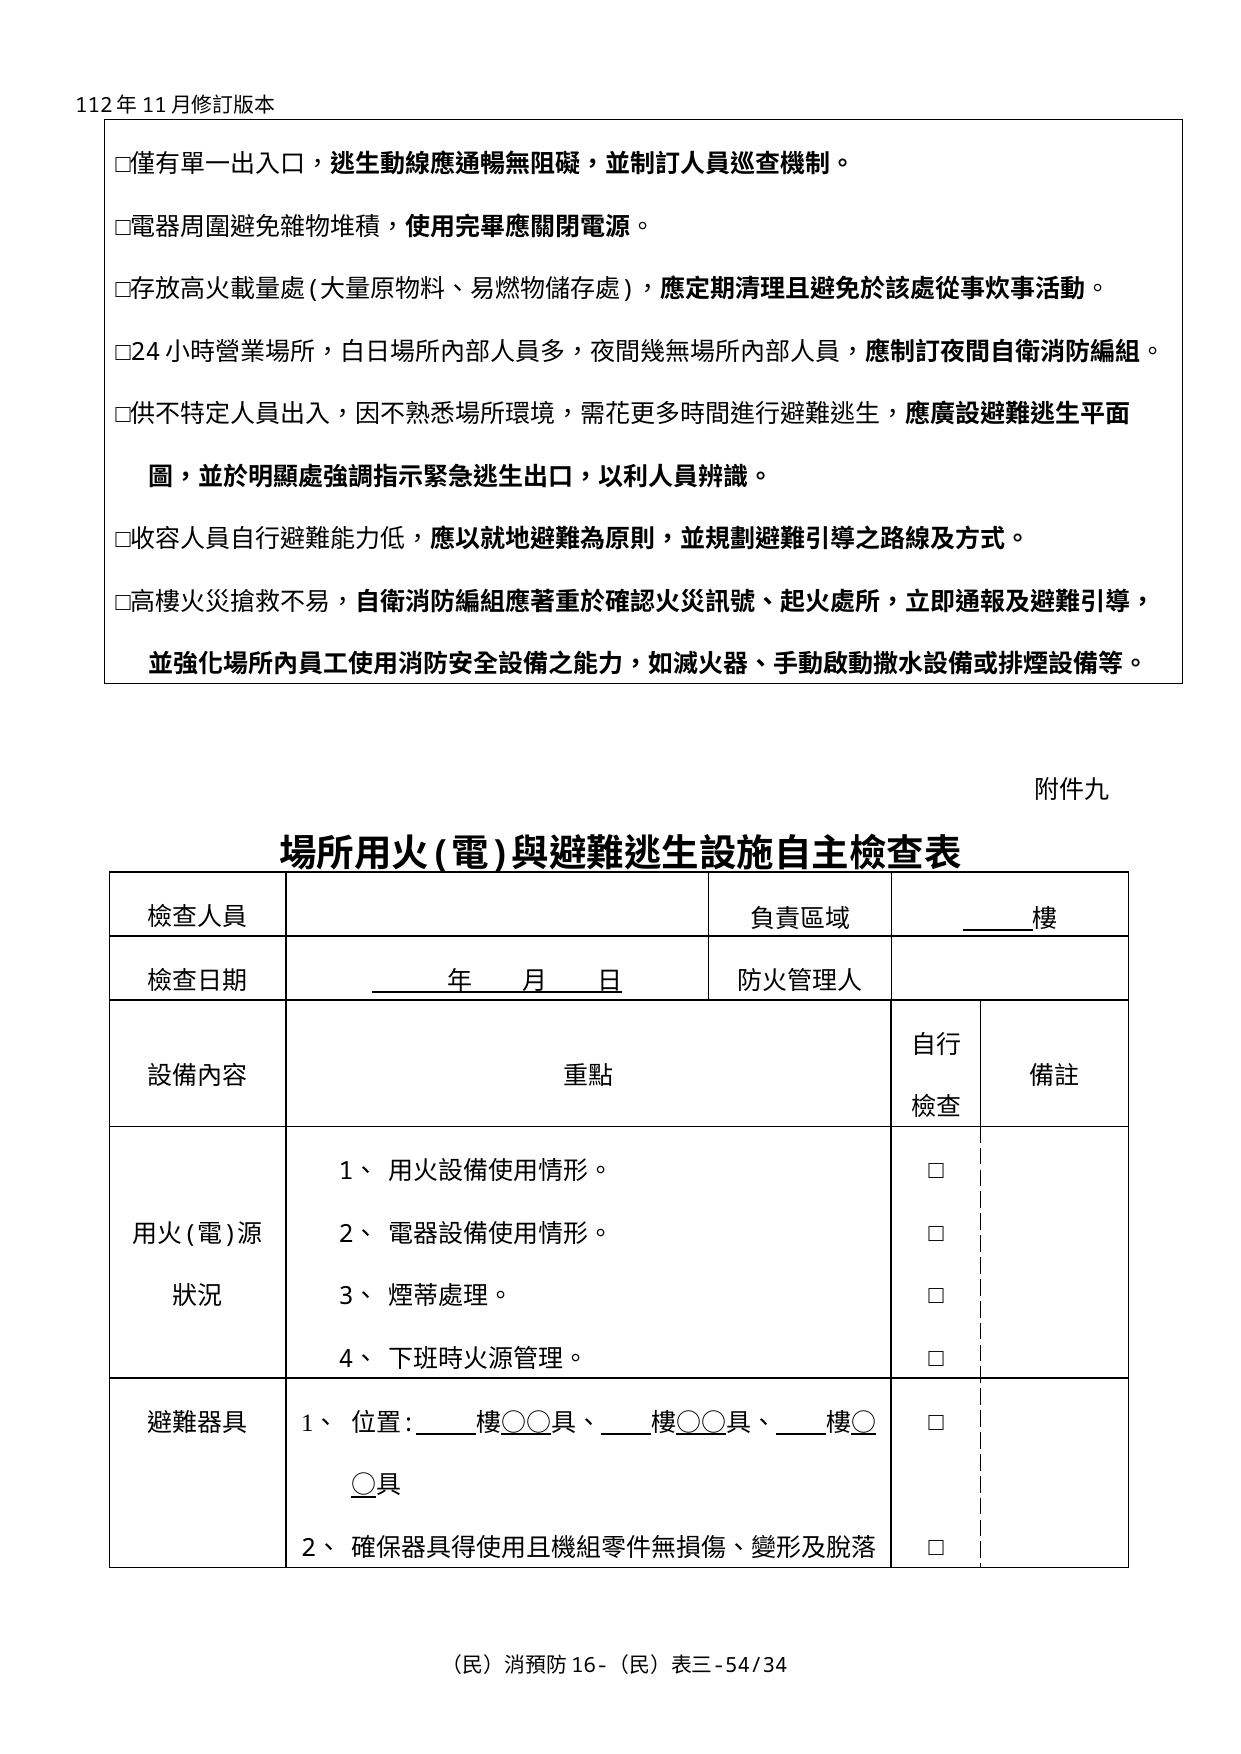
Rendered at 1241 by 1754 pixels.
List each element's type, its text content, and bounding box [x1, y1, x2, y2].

table_cell 位置: 樓○○具、 樓○○具、 樓○○具 確保器具得使用且機組零件無損傷、變形及脫落之情形。 器具操作空間須保持空曠，不得有妨礙操作之虞。 確認逃生避難空間無受阻礙得以操作使用。 [287, 1379, 890, 1566]
table_header 檢查人員 [110, 873, 285, 935]
table_cell [892, 937, 1128, 999]
table_cell 避難器具 [110, 1379, 285, 1566]
text 附件九 [119, 746, 1109, 808]
table_header 樓 [892, 873, 1128, 935]
text 場所用火(電)與避難逃生設施自主檢查表 [75, 808, 1165, 871]
table_cell 備註 [981, 1001, 1128, 1126]
table_cell 重點 [287, 1001, 890, 1126]
table_cell 防火管理人 [709, 937, 891, 999]
table_header 負責區域 [709, 873, 891, 935]
table_header [287, 873, 708, 935]
table_cell 年 月 日 [287, 937, 708, 999]
table_cell □ □ [892, 1379, 981, 1566]
table_cell [981, 1379, 1128, 1566]
table_cell 設備內容 [110, 1001, 285, 1126]
table_cell 用火設備使用情形。 電器設備使用情形。 煙蒂處理。 下班時火源管理。 [287, 1127, 890, 1377]
table_cell 自行檢查 [892, 1001, 980, 1126]
table_cell □ □ □ □ [892, 1127, 981, 1377]
table_cell 用火(電)源狀況 [110, 1127, 285, 1377]
table_cell □僅有單一出入口，逃生動線應通暢無阻礙，並制訂人員巡查機制。 □電器周圍避免雜物堆積，使用完畢應關閉電源。 □存放高火載量處(大量原物料、易燃物儲存處)，應定期清理且避免於該處從事炊事活動。 □24小時營業場所，白日場所內部人員多，夜間幾無場所內部人員，應制訂夜間自衛消防編組。 □供不特定人員出入，因不熟悉場所環境，需花更多時間進行避難逃生，應廣設避難逃生平面圖，並於明顯處強調指示緊急逃生出口，以利人員辨識。 □收容人員自行避難能力低，應以就地避難為原則，並規劃避難引導之路線及方式。 □高樓火災搶救不易，自衛消防編組應著重於確認火災訊號、起火處所，立即通報及避難引導，並強化場所內員工使用消防安全設備之能力，如滅火器、手動啟動撒水設備或排煙設備等。 [105, 120, 1182, 682]
table_cell 檢查日期 [110, 937, 285, 999]
table_cell [981, 1127, 1128, 1377]
